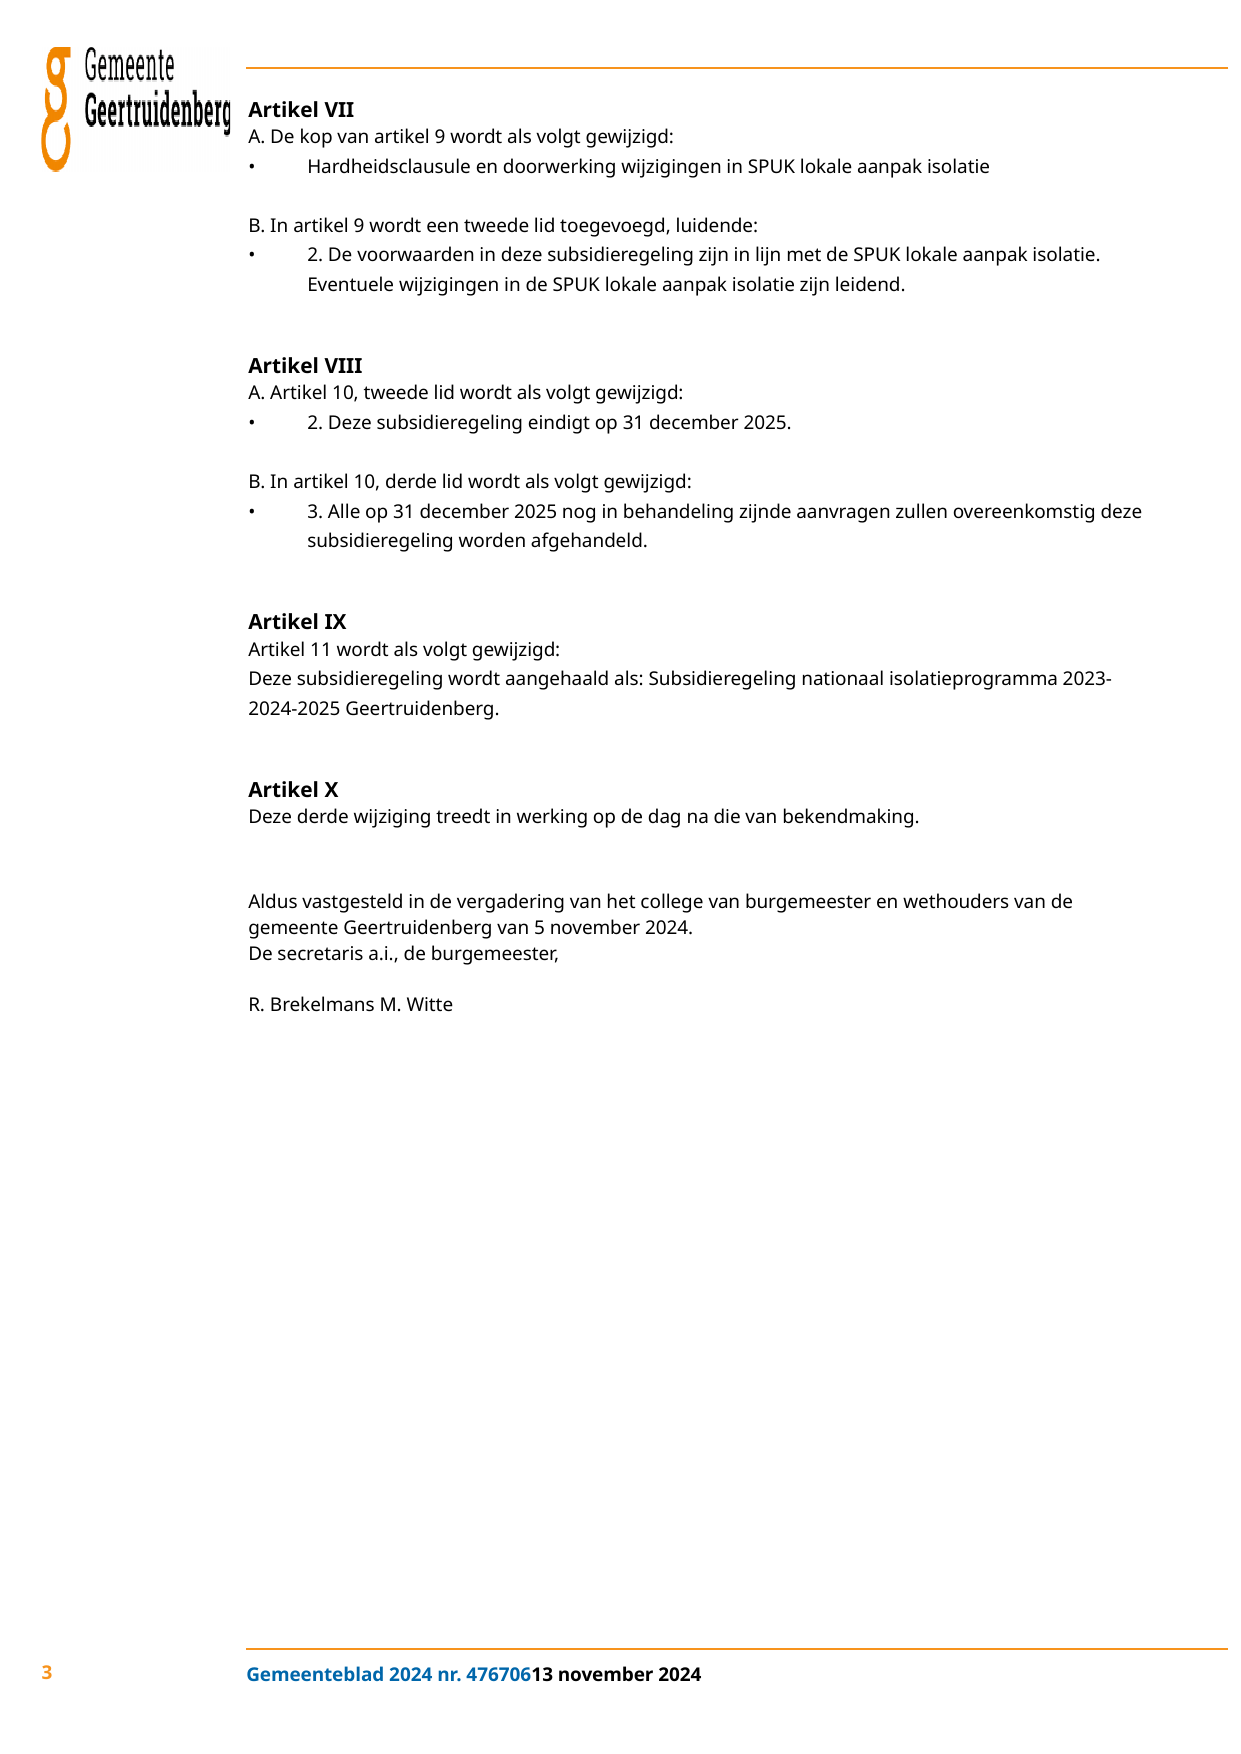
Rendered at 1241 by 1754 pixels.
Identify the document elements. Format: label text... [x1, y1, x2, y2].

text Aldus vastgesteld in de vergadering van het college van burgemeester en wethouders van de gemeente Geertruidenberg van 5 november 2024. [248, 888, 1152, 940]
text Artikel VII [248, 95, 1152, 123]
text Artikel VIII [248, 351, 1152, 379]
text A. De kop van artikel 9 wordt als volgt gewijzigd: [248, 123, 1152, 149]
text Deze derde wijziging treedt in werking op de dag na die van bekendmaking. [248, 803, 1152, 829]
text Artikel X [248, 775, 1152, 803]
list 2. De voorwaarden in deze subsidieregeling zijn in lijn met de SPUK lokale aanpak isolatie. Eventuele wijzigingen in de SPUK lokale aanpak isolatie zijn leidend. [248, 242, 1152, 297]
text De secretaris a.i., de burgemeester, [248, 940, 1152, 966]
text B. In artikel 10, derde lid wordt als volgt gewijzigd: [248, 468, 1152, 494]
text R. Brekelmans M. Witte [248, 991, 1152, 1017]
list Hardheidsclausule en doorwerking wijzigingen in SPUK lokale aanpak isolatie [248, 153, 1152, 178]
picture [41, 47, 231, 172]
text A. Artikel 10, tweede lid wordt als volgt gewijzigd: [248, 379, 1152, 405]
list 3. Alle op 31 december 2025 nog in behandeling zijnde aanvragen zullen overeenkomstig deze subsidieregeling worden afgehandeld. [248, 498, 1152, 553]
text Artikel 11 wordt als volgt gewijzigd: [248, 636, 1152, 662]
list 2. Deze subsidieregeling eindigt op 31 december 2025. [248, 409, 1152, 435]
text B. In artikel 9 wordt een tweede lid toegevoegd, luidende: [248, 212, 1152, 238]
text Deze subsidieregeling wordt aangehaald als: Subsidieregeling nationaal isolatieprogramma 2023-2024-2025 Geertruidenberg. [248, 666, 1152, 721]
text Artikel IX [248, 607, 1152, 636]
